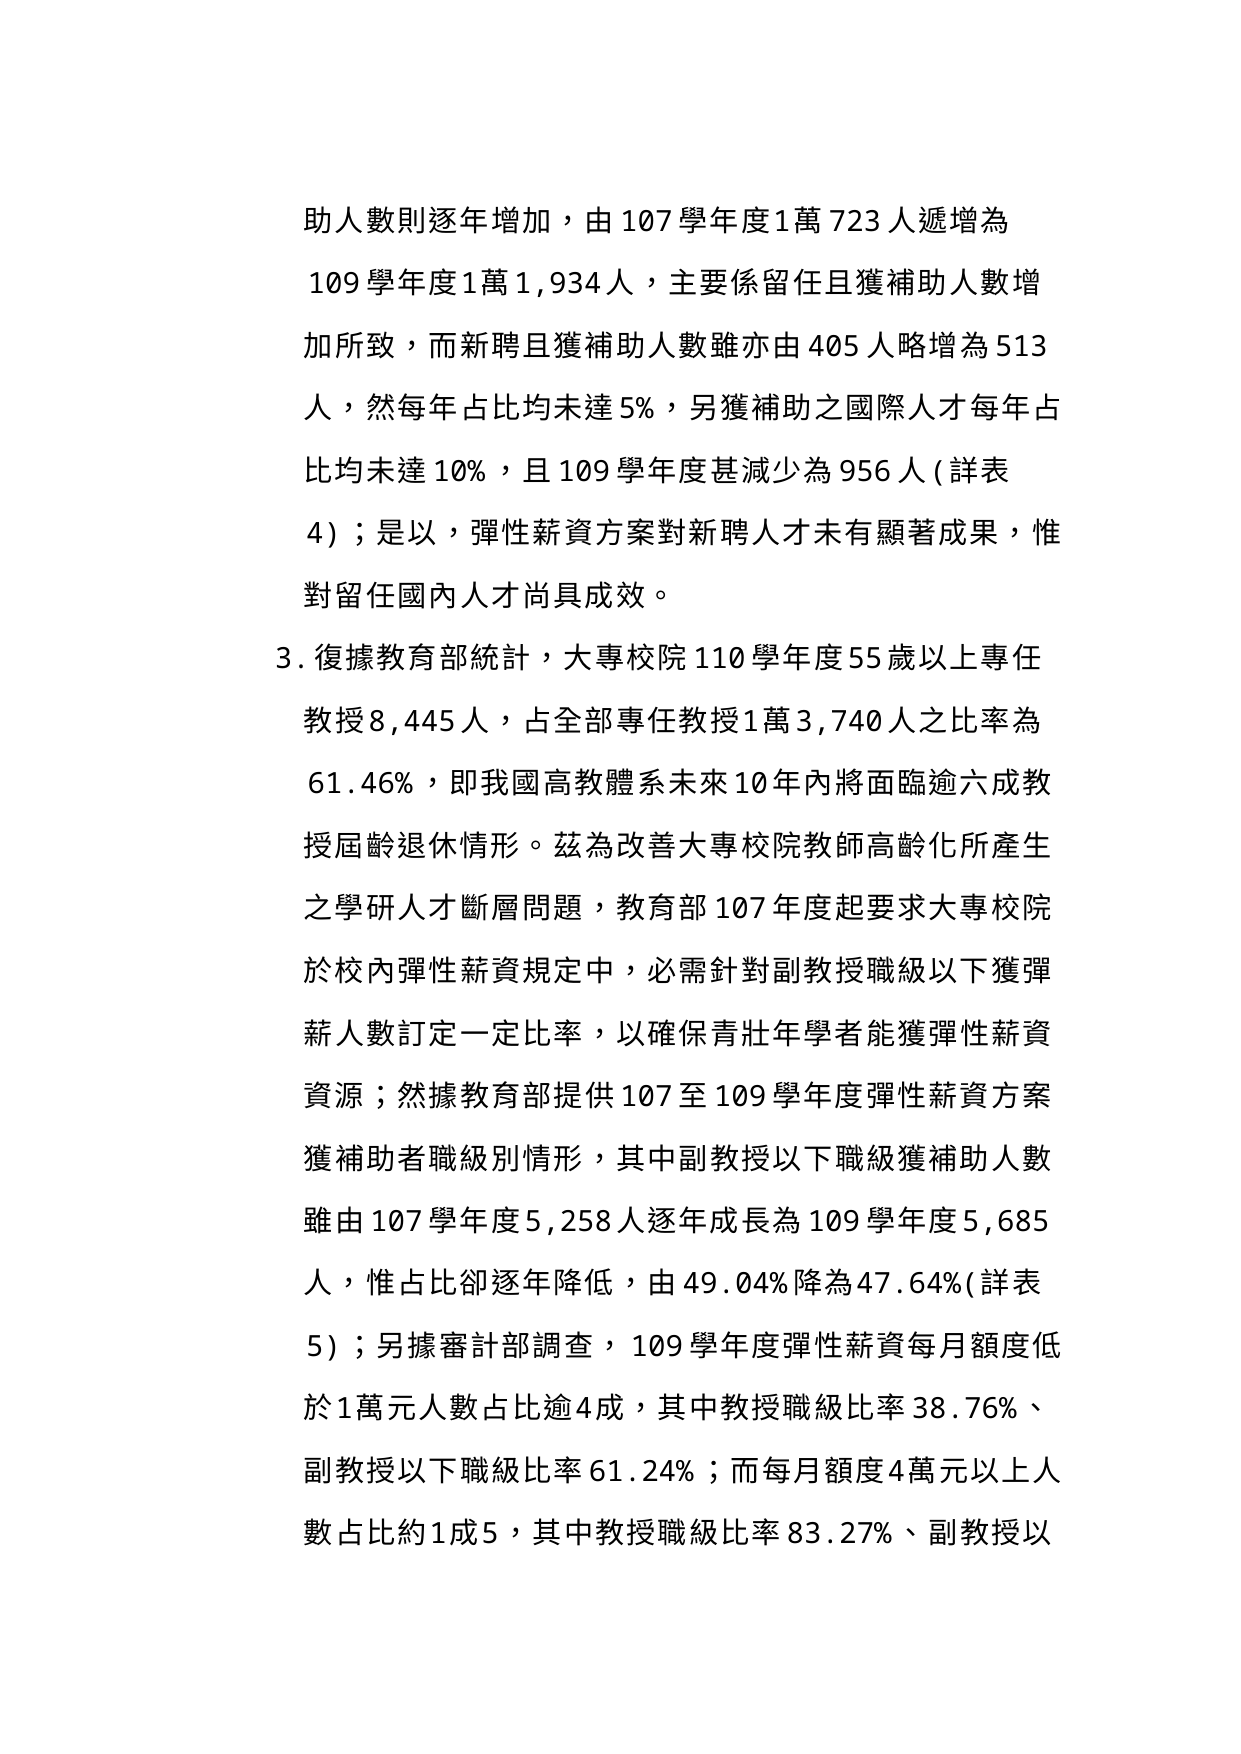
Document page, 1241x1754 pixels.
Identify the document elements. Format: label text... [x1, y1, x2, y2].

text 3.復據教育部統計，大專校院110學年度55歲以上專任教授8,445人，占全部專任教授1萬3,740人之比率為61.46%，即我國高教體系未來10年內將面臨逾六成教授屆齡退休情形。茲為改善大專校院教師高齡化所產生之學研人才斷層問題，教育部107年度起要求大專校院於校內彈性薪資規定中，必需針對副教授職級以下獲彈薪人數訂定一定比率，以確保青壯年學者能獲彈性薪資資源；然據教育部提供107至109學年度彈性薪資方案獲補助者職級別情形，其中副教授以下職級獲補助人數雖由107學年度5,258人逐年成長為109學年度5,685人，惟占比卻逐年降低，由49.04%降為47.64%(詳表5)；另據審計部調查，109學年度彈性薪資每月額度低於1萬元人數占比逾4成，其中教授職級比率38.76%、副教授以下職級比率61.24%；而每月額度4萬元以上人數占比約1成5，其中教授職級比率83.27%、副教授以下職級比率16.73%。爰副教授職級以下獲彈性薪資訂定一定比率之措施恐未達到預計目的，青壯年學者所獲彈性薪資資源仍待提升，允宜賡續檢討扶植青壯年學者相關措施。 [266, 615, 1063, 1552]
text 助人數則逐年增加，由107學年度1萬723人遞增為109學年度1萬1,934人，主要係留任且獲補助人數增加所致，而新聘且獲補助人數雖亦由405人略增為513人，然每年占比均未達5%，另獲補助之國際人才每年占比均未達10%，且109學年度甚減少為956人(詳表4)；是以，彈性薪資方案對新聘人才未有顯著成果，惟對留任國內人才尚具成效。 [266, 177, 1063, 615]
